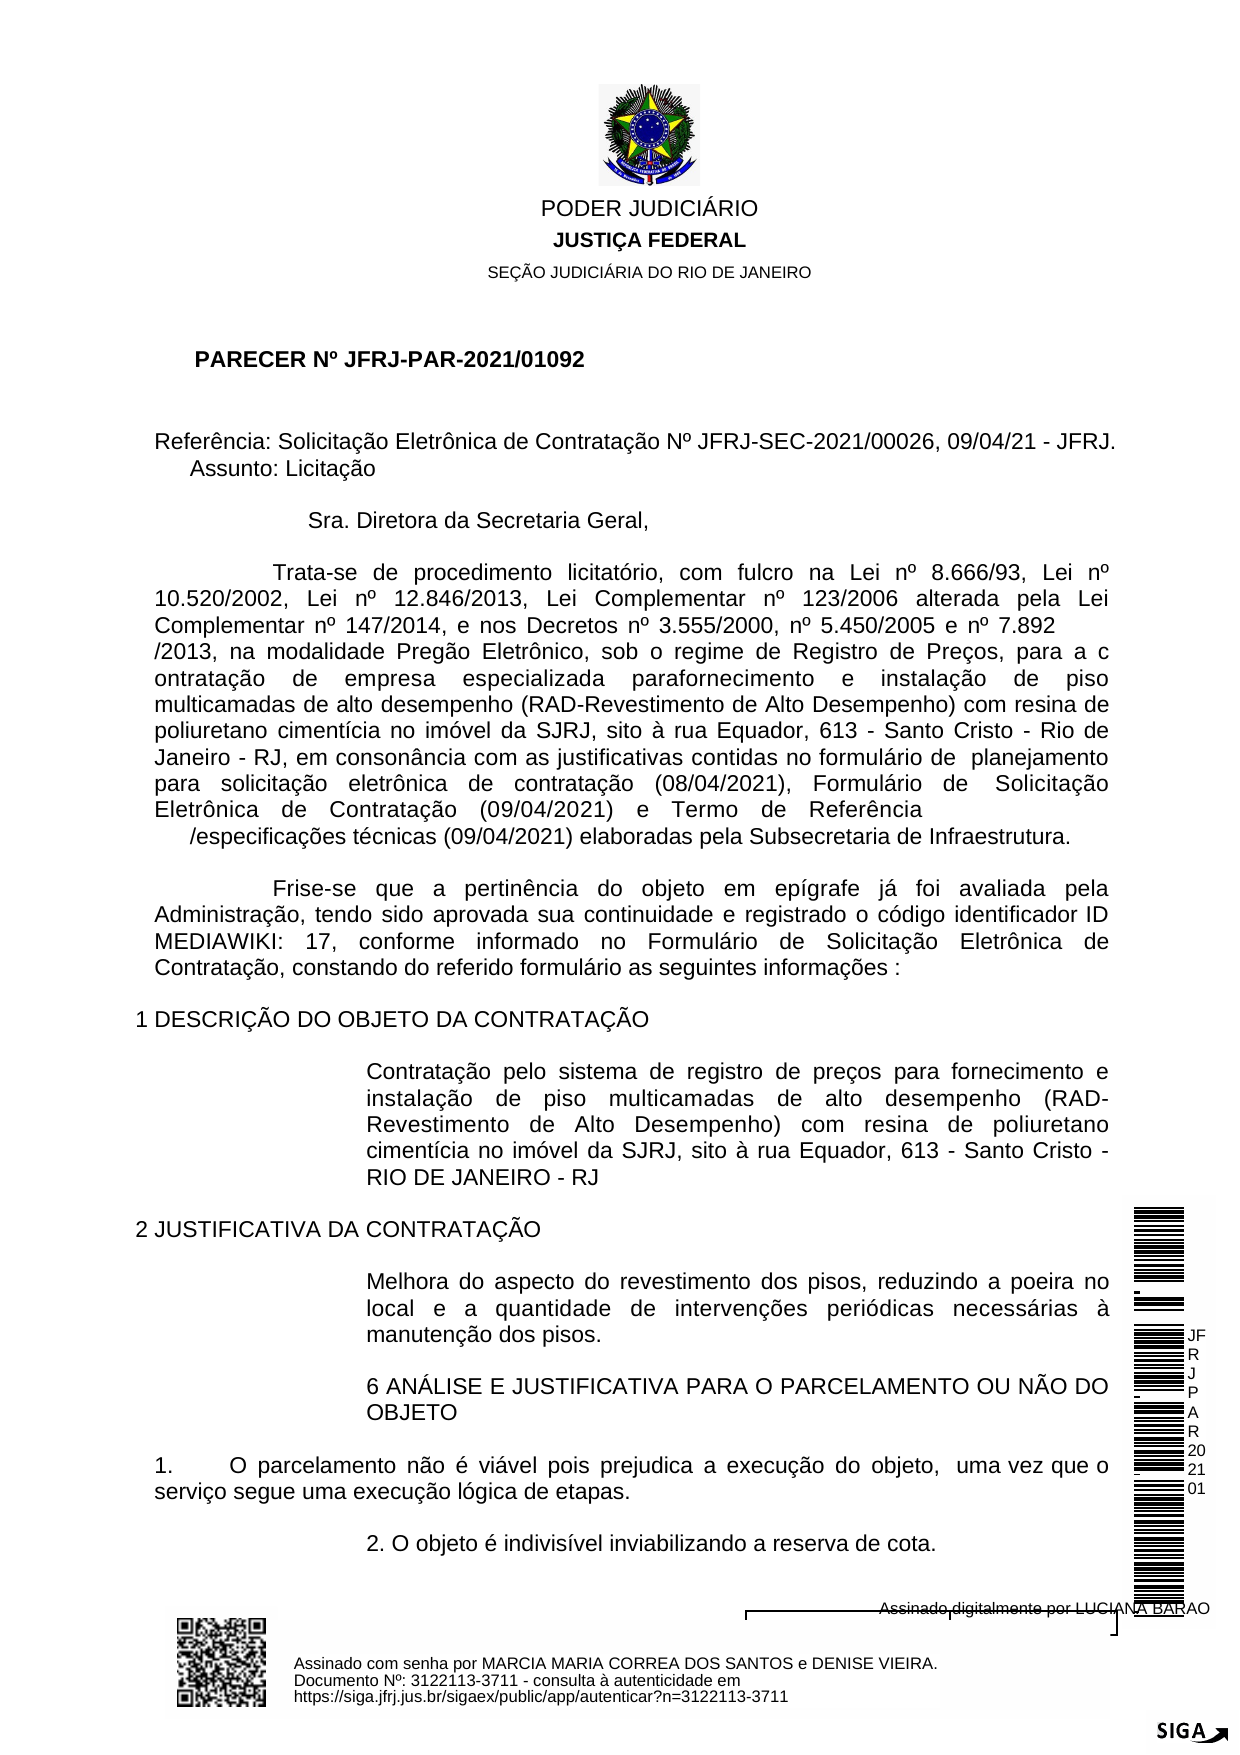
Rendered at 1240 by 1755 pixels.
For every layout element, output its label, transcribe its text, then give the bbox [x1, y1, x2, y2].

list O parcelamento não é viável pois prejudica a execução do objeto, uma vez que o serviço segue uma execução lógica de etapas. [154, 1452, 1109, 1504]
text Trata-se de procedimento licitatório, com fulcro na Lei nº 8.666/93, Lei nº 10.520/2002, Lei nº 12.846/2013, Lei Complementar nº 123/2006 alterada pela Lei Complementar nº 147/2014, e nos Decretos nº 3.555/2000, nº 5.450/2005 e nº 7.892 [154, 559, 1109, 638]
text PARECER Nº JFRJ-PAR-2021/01092 [194, 346, 1227, 372]
list JUSTIFICATIVA DA CONTRATAÇÃO [135, 1216, 1122, 1242]
text Assinado digitalmente por LUCIANA BARAO RODRIGUES. [879, 1598, 1122, 1610]
text /2013, na modalidade Pregão Eletrônico, sob o regime de Registro de Preços, para a c ontratação de empresa especializada parafornecimento e instalação de piso multicamadas de alto desempenho (RAD-Revestimento de Alto Desempenho) com resina de poliuretano cimentícia no imóvel da SJRJ, sito à rua Equador, 613 - Santo Cristo - Rio de Janeiro - RJ, em consonância com as justificativas contidas no formulário de planejamento para solicitação eletrônica de contratação (08/04/2021), Formulário de Solicitação Eletrônica de Contratação (09/04/2021) e Termo de Referência [154, 638, 1109, 823]
text 6 ANÁLISE E JUSTIFICATIVA PARA O PARCELAMENTO OU NÃO DO OBJETO [366, 1373, 1109, 1426]
text /especificações técnicas (09/04/2021) elaboradas pela Subsecretaria de Infraestrutura. [189, 823, 1227, 849]
text JUSTIÇA FEDERAL [192, 228, 1106, 252]
text PODER JUDICIÁRIO [192, 195, 1106, 222]
text Frise-se que a pertinência do objeto em epígrafe já foi avaliada pela Administração, tendo sido aprovada sua continuidade e registrado o código identificador ID MEDIAWIKI: 17, conforme informado no Formulário de Solicitação Eletrônica de Contratação, constando do referido formulário as seguintes informações : [154, 875, 1109, 980]
text Sra. Diretora da Secretaria Geral, [308, 507, 1227, 533]
text Melhora do aspecto do revestimento dos pisos, reduzindo a poeira no local e a quantidade de intervenções periódicas necessárias à manutenção dos pisos. [366, 1268, 1109, 1347]
text Contratação pelo sistema de registro de preços para fornecimento e instalação de piso multicamadas de alto desempenho (RAD- Revestimento de Alto Desempenho) com resina de poliuretano cimentícia no imóvel da SJRJ, sito à rua Equador, 613 - Santo Cristo - RIO DE JANEIRO - RJ [366, 1058, 1109, 1190]
text JFRJPAR202101092A [1187, 1326, 1206, 1498]
text SEÇÃO JUDICIÁRIA DO RIO DE JANEIRO [192, 263, 1106, 282]
text Assunto: Licitação [189, 454, 1227, 481]
list O objeto é indivisível inviabilizando a reserva de cota. [366, 1530, 1122, 1556]
list DESCRIÇÃO DO OBJETO DA CONTRATAÇÃO [135, 1006, 1227, 1032]
text Referência: Solicitação Eletrônica de Contratação Nº JFRJ-SEC-2021/00026, 09/04/21 - JFRJ. [154, 428, 1134, 454]
